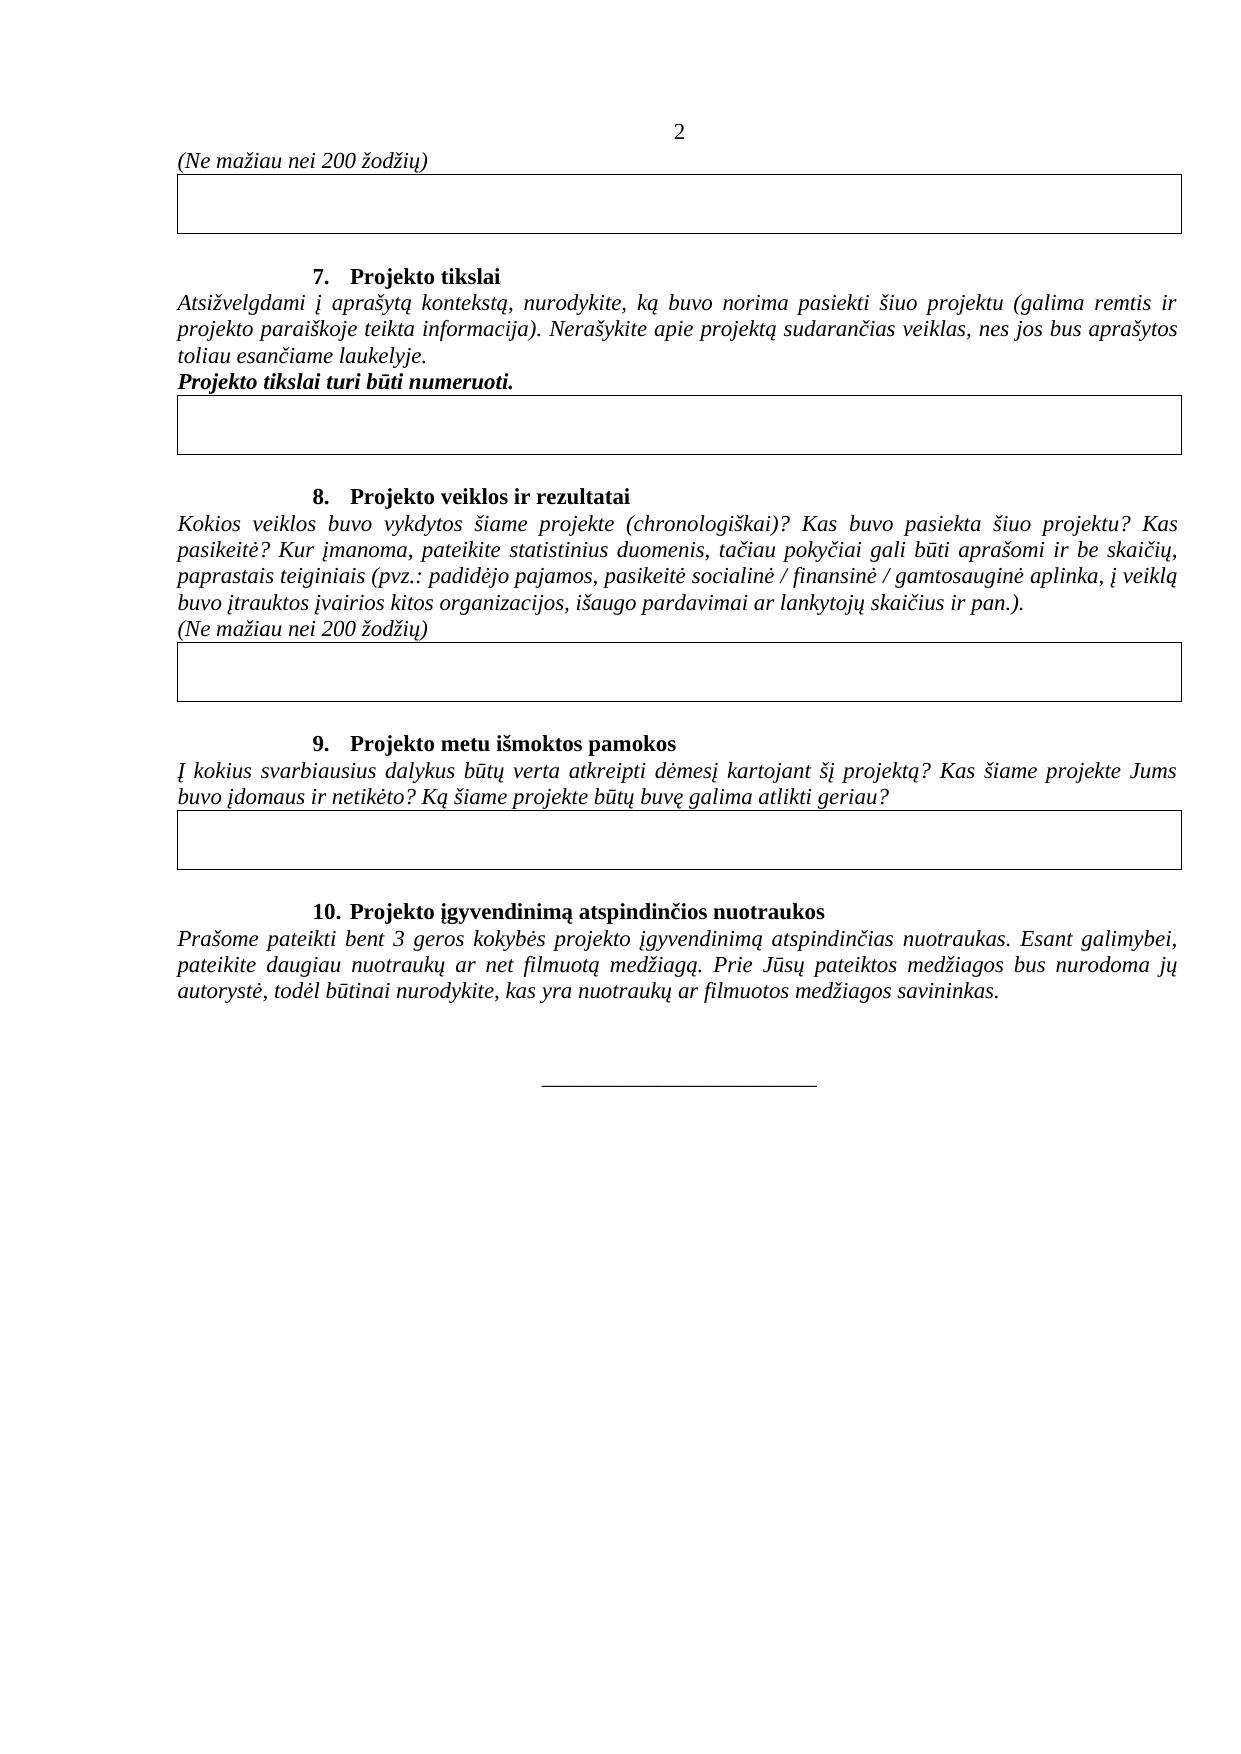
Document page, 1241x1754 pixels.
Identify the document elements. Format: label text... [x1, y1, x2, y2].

text Į kokius svarbiausius dalykus būtų verta atkreipti dėmesį kartojant šį projektą? Kas šiame projekte Jums buvo įdomaus ir netikėto? Ką šiame projekte būtų buvę galima atlikti geriau? [177, 757, 1181, 809]
table_header [178, 175, 1181, 233]
text 8. Projekto veiklos ir rezultatai [312, 483, 1181, 510]
text Atsižvelgdami į aprašytą kontekstą, nurodykite, ką buvo norima pasiekti šiuo projektu (galima remtis ir projekto paraiškoje teikta informacija). Nerašykite apie projektą sudarančias veiklas, nes jos bus aprašytos toliau esančiame laukelyje. [177, 289, 1181, 368]
table_header [178, 643, 1181, 701]
table_header [178, 396, 1181, 454]
table_header [178, 811, 1181, 868]
text 9. Projekto metu išmoktos pamokos [312, 730, 1181, 757]
text Projekto tikslai turi būti numeruoti. [177, 368, 1181, 394]
text 7. Projekto tikslai [312, 263, 1181, 289]
text ________________________ [177, 1063, 1181, 1089]
text Kokios veiklos buvo vykdytos šiame projekte (chronologiškai)? Kas buvo pasiekta šiuo projektu? Kas pasikeitė? Kur įmanoma, pateikite statistinius duomenis, tačiau pokyčiai gali būti aprašomi ir be skaičių, paprastais teiginiais (pvz.: padidėjo pajamos, pasikeitė socialinė / finansinė / gamtosauginė aplinka, į veiklą buvo įtrauktos įvairios kitos organizacijos, išaugo pardavimai ar lankytojų skaičius ir pan.). [177, 510, 1181, 615]
text (Ne mažiau nei 200 žodžių) [177, 615, 1181, 642]
text Prašome pateikti bent 3 geros kokybės projekto įgyvendinimą atspindinčias nuotraukas. Esant galimybei, pateikite daugiau nuotraukų ar net filmuotą medžiagą. Prie Jūsų pateiktos medžiagos bus nurodoma jų autorystė, todėl būtinai nurodykite, kas yra nuotraukų ar filmuotos medžiagos savininkas. [177, 925, 1181, 1004]
text 10. Projekto įgyvendinimą atspindinčios nuotraukos [312, 898, 1181, 925]
text (Ne mažiau nei 200 žodžių) [177, 148, 1181, 174]
